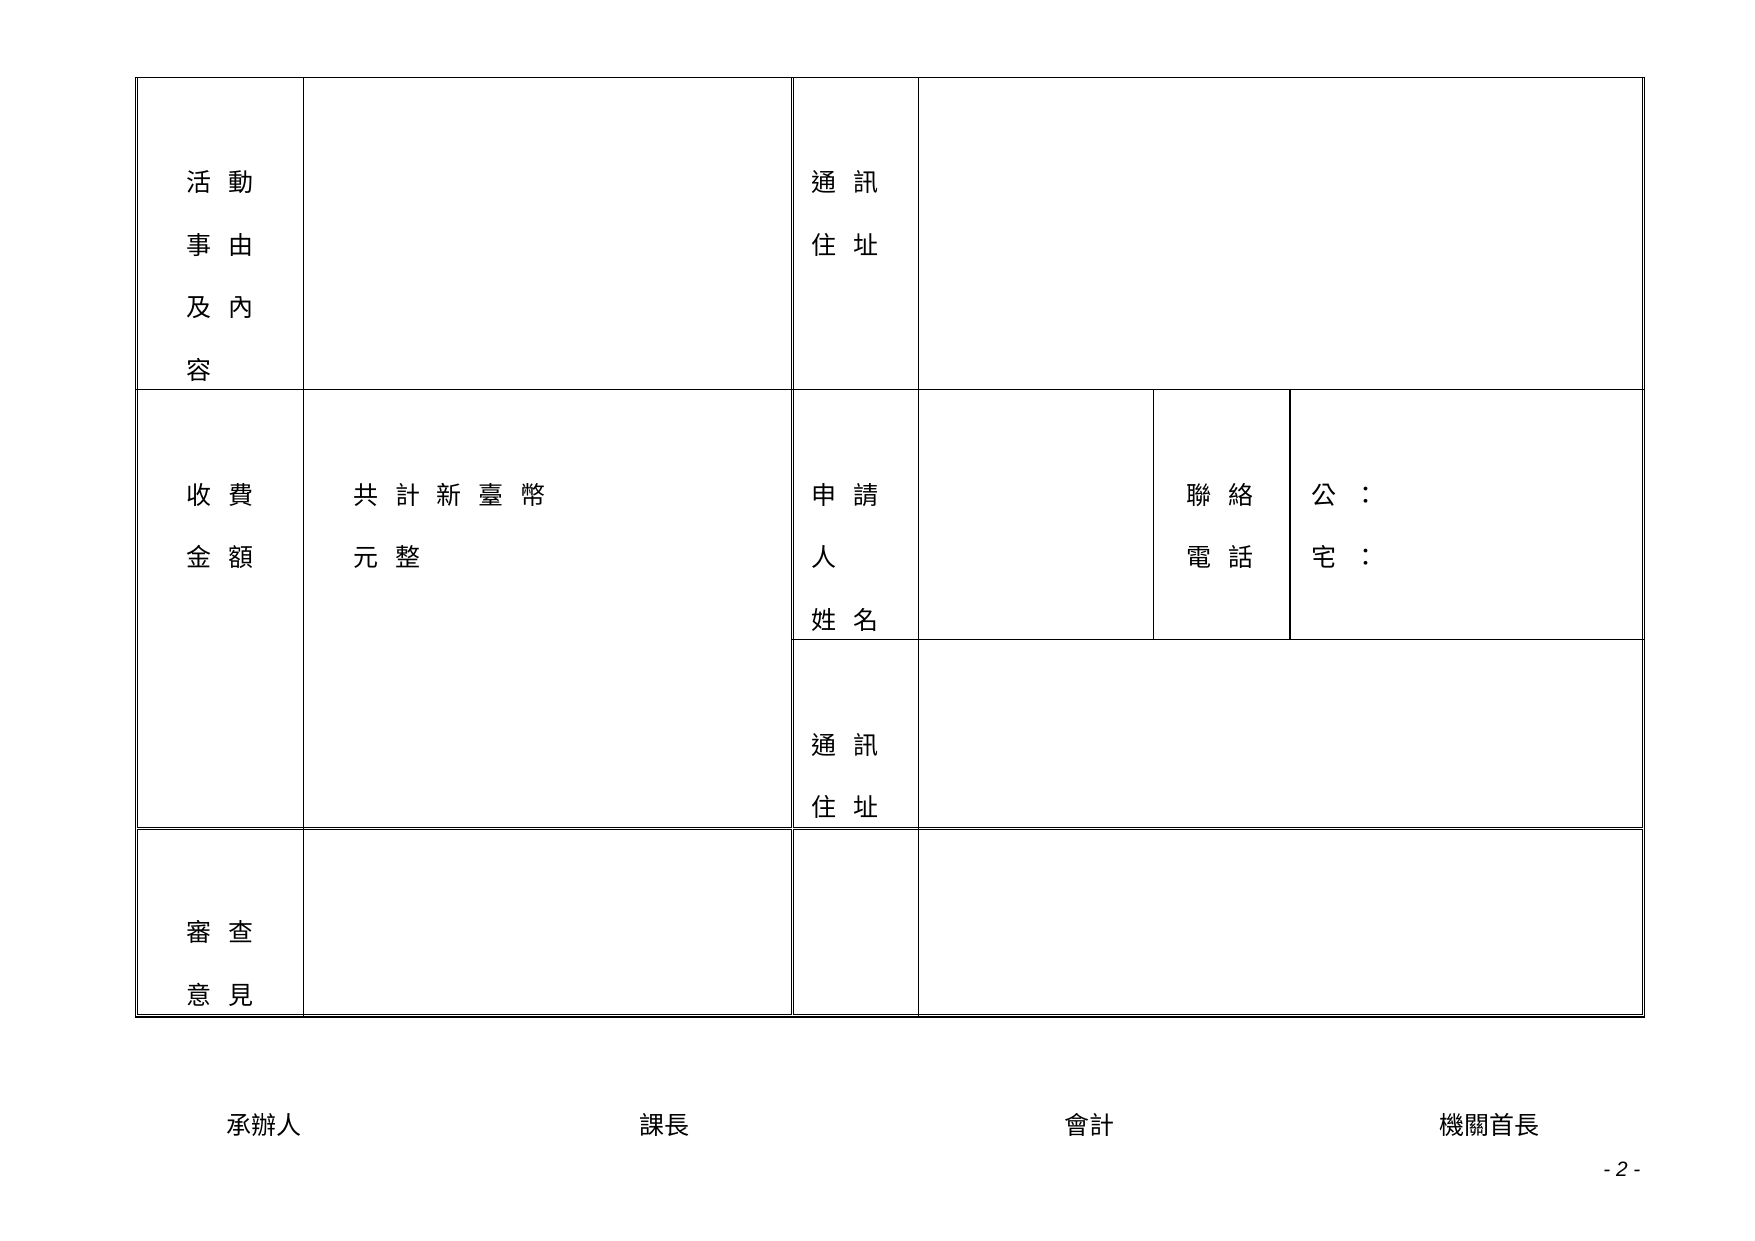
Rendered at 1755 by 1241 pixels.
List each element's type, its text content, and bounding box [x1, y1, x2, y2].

text 會計 [1064, 1106, 1122, 1142]
text 課長 [639, 1106, 697, 1142]
table_cell 公： 宅： [1291, 390, 1642, 639]
table_cell 申請人 姓名 [794, 390, 918, 639]
table_cell 通訊 住址 [794, 640, 918, 827]
table_cell [919, 390, 1153, 639]
table_cell 共計新臺幣 元整 [304, 390, 791, 827]
table_cell [304, 78, 791, 389]
table_cell 聯絡 電話 [1154, 390, 1289, 639]
table_cell 活動事由 及內容 [138, 78, 303, 389]
table_cell [919, 830, 1642, 1014]
table_cell [304, 830, 791, 1014]
table_cell [794, 830, 918, 1014]
text 承辦人 [227, 1106, 309, 1142]
table_cell 審查 意見 [138, 830, 303, 1014]
table_cell [919, 78, 1642, 389]
table_cell [919, 640, 1642, 827]
text 機關首長 [1439, 1106, 1554, 1142]
table_cell 收費金額 [138, 390, 303, 827]
table_cell 通訊 住址 [794, 78, 918, 389]
